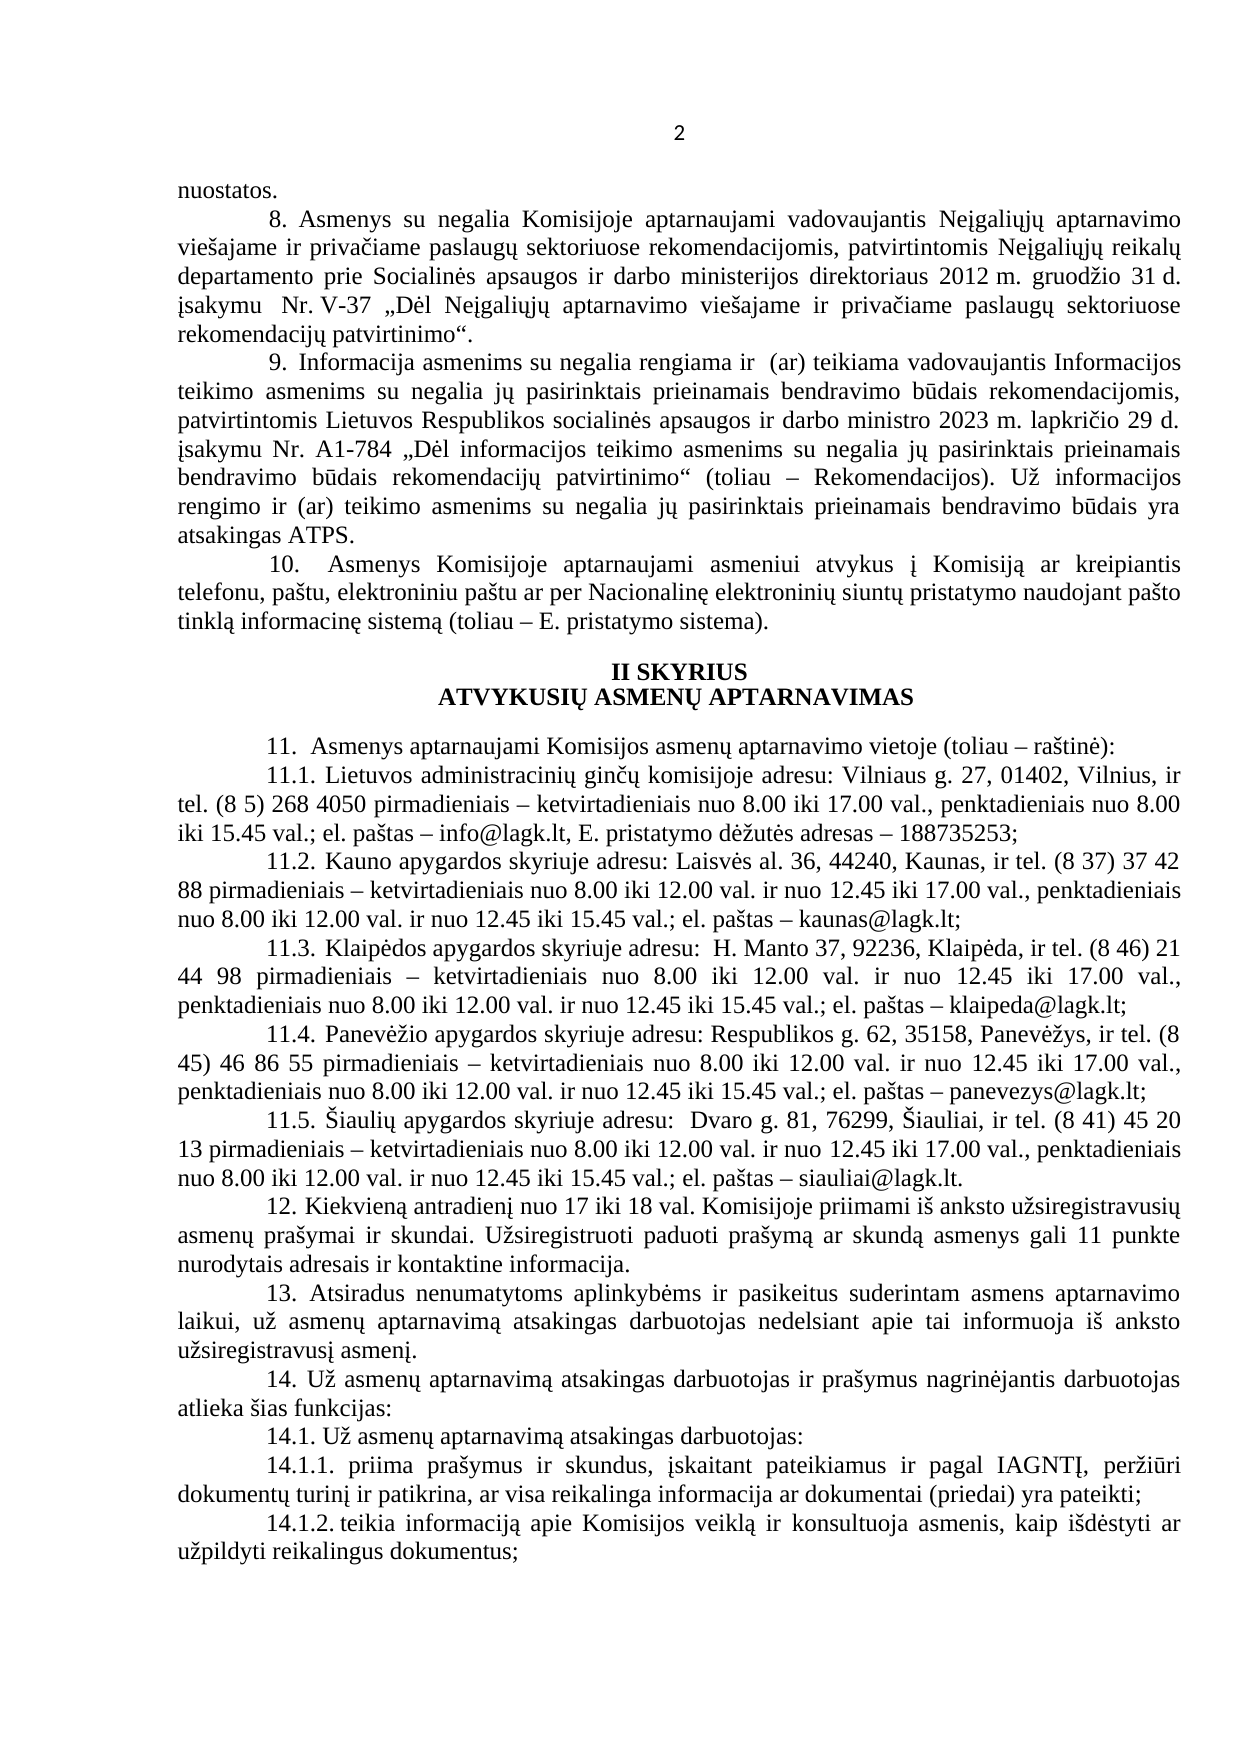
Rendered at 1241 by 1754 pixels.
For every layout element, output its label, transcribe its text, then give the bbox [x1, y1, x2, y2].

text 9. Informacija asmenims su negalia rengiama ir (ar) teikiama vadovaujantis Informacijos teikimo asmenims su negalia jų pasirinktais prieinamais bendravimo būdais rekomendacijomis, patvirtintomis Lietuvos Respublikos socialinės apsaugos ir darbo ministro 2023 m. lapkričio 29 d. įsakymu Nr. A1-784 „Dėl informacijos teikimo asmenims su negalia jų pasirinktais prieinamais bendravimo būdais rekomendacijų patvirtinimo“ (toliau – Rekomendacijos). Už informacijos rengimo ir (ar) teikimo asmenims su negalia jų pasirinktais prieinamais bendravimo būdais yra atsakingas ATPS. [177, 347, 1181, 549]
text 14. Už asmenų aptarnavimą atsakingas darbuotojas ir prašymus nagrinėjantis darbuotojas atlieka šias funkcijas: [177, 1364, 1181, 1421]
text 14.1.1. priima prašymus ir skundus, įskaitant pateikiamus ir pagal IAGNTĮ, peržiūri dokumentų turinį ir patikrina, ar visa reikalinga informacija ar dokumentai (priedai) yra pateikti; [177, 1450, 1181, 1508]
text 11.2. Kauno apygardos skyriuje adresu: Laisvės al. 36, 44240, Kaunas, ir tel. (8 37) 37 42 88 pirmadieniais – ketvirtadieniais nuo 8.00 iki 12.00 val. ir nuo 12.45 iki 17.00 val., penktadieniais nuo 8.00 iki 12.00 val. ir nuo 12.45 iki 15.45 val.; el. paštas – kaunas@lagk.lt; [177, 846, 1181, 933]
text II SKYRIUS [177, 660, 1181, 685]
text nuostatos. [177, 175, 1181, 204]
text 8. Asmenys su negalia Komisijoje aptarnaujami vadovaujantis Neįgaliųjų aptarnavimo viešajame ir privačiame paslaugų sektoriuose rekomendacijomis, patvirtintomis Neįgaliųjų reikalų departamento prie Socialinės apsaugos ir darbo ministerijos direktoriaus 2012 m. gruodžio 31 d. įsakymu Nr. V-37 „Dėl Neįgaliųjų aptarnavimo viešajame ir privačiame paslaugų sektoriuose rekomendacijų patvirtinimo“. [177, 204, 1181, 347]
text 14.1.2. teikia informaciją apie Komisijos veiklą ir konsultuoja asmenis, kaip išdėstyti ar užpildyti reikalingus dokumentus; [177, 1508, 1181, 1565]
text 11.5. Šiaulių apygardos skyriuje adresu: Dvaro g. 81, 76299, Šiauliai, ir tel. (8 41) 45 20 13 pirmadieniais – ketvirtadieniais nuo 8.00 iki 12.00 val. ir nuo 12.45 iki 17.00 val., penktadieniais nuo 8.00 iki 12.00 val. ir nuo 12.45 iki 15.45 val.; el. paštas – siauliai@lagk.lt. [177, 1105, 1181, 1191]
text 14.1. Už asmenų aptarnavimą atsakingas darbuotojas: [177, 1421, 1181, 1450]
text 11.4. Panevėžio apygardos skyriuje adresu: Respublikos g. 62, 35158, Panevėžys, ir tel. (8 45) 46 86 55 pirmadieniais – ketvirtadieniais nuo 8.00 iki 12.00 val. ir nuo 12.45 iki 17.00 val., penktadieniais nuo 8.00 iki 12.00 val. ir nuo 12.45 iki 15.45 val.; el. paštas – panevezys@lagk.lt; [177, 1019, 1181, 1105]
text 11. Asmenys aptarnaujami Komisijos asmenų aptarnavimo vietoje (toliau – raštinė): [177, 731, 1181, 760]
text 12. Kiekvieną antradienį nuo 17 iki 18 val. Komisijoje priimami iš anksto užsiregistravusių asmenų prašymai ir skundai. Užsiregistruoti paduoti prašymą ar skundą asmenys gali 11 punkte nurodytais adresais ir kontaktine informacija. [177, 1191, 1181, 1278]
text 13. Atsiradus nenumatytoms aplinkybėms ir pasikeitus suderintam asmens aptarnavimo laikui, už asmenų aptarnavimą atsakingas darbuotojas nedelsiant apie tai informuoja iš anksto užsiregistravusį asmenį. [177, 1278, 1181, 1364]
text ATVYKUSIŲ ASMENŲ APTARNAVIMAS [177, 685, 1181, 710]
text 11.3. Klaipėdos apygardos skyriuje adresu: H. Manto 37, 92236, Klaipėda, ir tel. (8 46) 21 44 98 pirmadieniais – ketvirtadieniais nuo 8.00 iki 12.00 val. ir nuo 12.45 iki 17.00 val., penktadieniais nuo 8.00 iki 12.00 val. ir nuo 12.45 iki 15.45 val.; el. paštas – klaipeda@lagk.lt; [177, 933, 1181, 1019]
text 11.1. Lietuvos administracinių ginčų komisijoje adresu: Vilniaus g. 27, 01402, Vilnius, ir tel. (8 5) 268 4050 pirmadieniais – ketvirtadieniais nuo 8.00 iki 17.00 val., penktadieniais nuo 8.00 iki 15.45 val.; el. paštas – info@lagk.lt, E. pristatymo dėžutės adresas – 188735253; [177, 760, 1181, 846]
text 10. Asmenys Komisijoje aptarnaujami asmeniui atvykus į Komisiją ar kreipiantis telefonu, paštu, elektroniniu paštu ar per Nacionalinę elektroninių siuntų pristatymo naudojant pašto tinklą informacinę sistemą (toliau – E. pristatymo sistema). [177, 549, 1181, 635]
